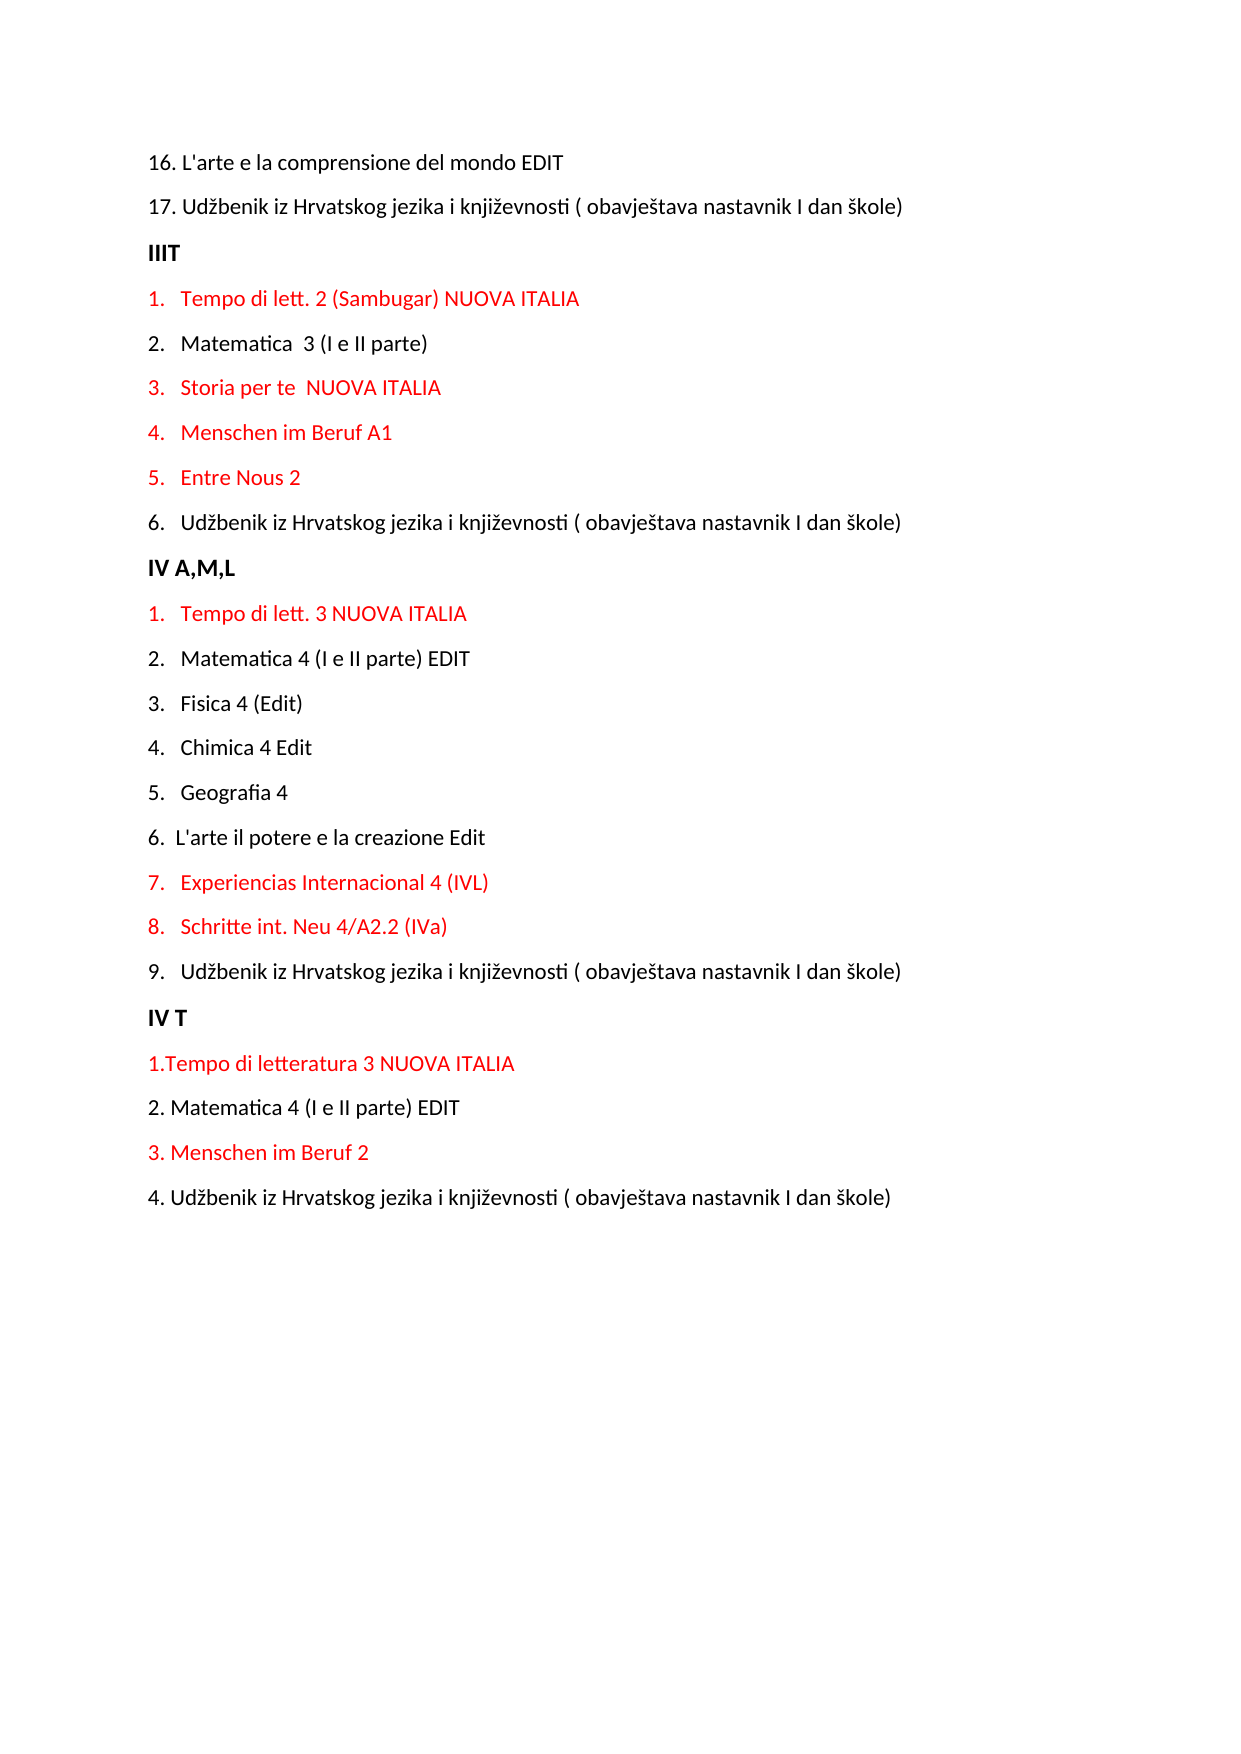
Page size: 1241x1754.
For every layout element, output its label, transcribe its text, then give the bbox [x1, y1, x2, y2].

text 6. Udžbenik iz Hrvatskog jezika i književnosti ( obavještava nastavnik I dan škole) [148, 508, 1093, 536]
text 4. Chimica 4 Edit [148, 733, 1093, 762]
text IV T [148, 1002, 1093, 1032]
text 2. Matematica 3 (I e II parte) [148, 329, 1093, 357]
text 3. Storia per te NUOVA ITALIA [148, 373, 1093, 402]
text 3. Menschen im Beruf 2 [148, 1138, 1093, 1166]
text 1. Tempo di lett. 3 NUOVA ITALIA [148, 599, 1093, 627]
text 17. Udžbenik iz Hrvatskog jezika i književnosti ( obavještava nastavnik I dan škole) [148, 192, 1093, 220]
text 5. Entre Nous 2 [148, 463, 1093, 491]
text 4. Menschen im Beruf A1 [148, 418, 1093, 446]
text 1.Tempo di letteratura 3 NUOVA ITALIA [148, 1049, 1093, 1077]
text 2. Matematica 4 (I e II parte) EDIT [148, 644, 1093, 672]
text 6. L'arte il potere e la creazione Edit [148, 823, 1093, 851]
text 1. Tempo di lett. 2 (Sambugar) NUOVA ITALIA [148, 284, 1093, 312]
text 8. Schritte int. Neu 4/A2.2 (IVa) [148, 912, 1093, 940]
text 3. Fisica 4 (Edit) [148, 689, 1093, 717]
text 16. L'arte e la comprensione del mondo EDIT [148, 148, 1093, 176]
text 4. Udžbenik iz Hrvatskog jezika i književnosti ( obavještava nastavnik I dan škole) [148, 1183, 1093, 1211]
text 7. Experiencias Internacional 4 (IVL) [148, 868, 1093, 896]
text 9. Udžbenik iz Hrvatskog jezika i književnosti ( obavještava nastavnik I dan škole) [148, 957, 1093, 985]
text IIIT [148, 237, 1093, 267]
text 5. Geografia 4 [148, 778, 1093, 806]
text 2. Matematica 4 (I e II parte) EDIT [148, 1093, 1093, 1122]
text IV A,M,L [148, 552, 1093, 583]
